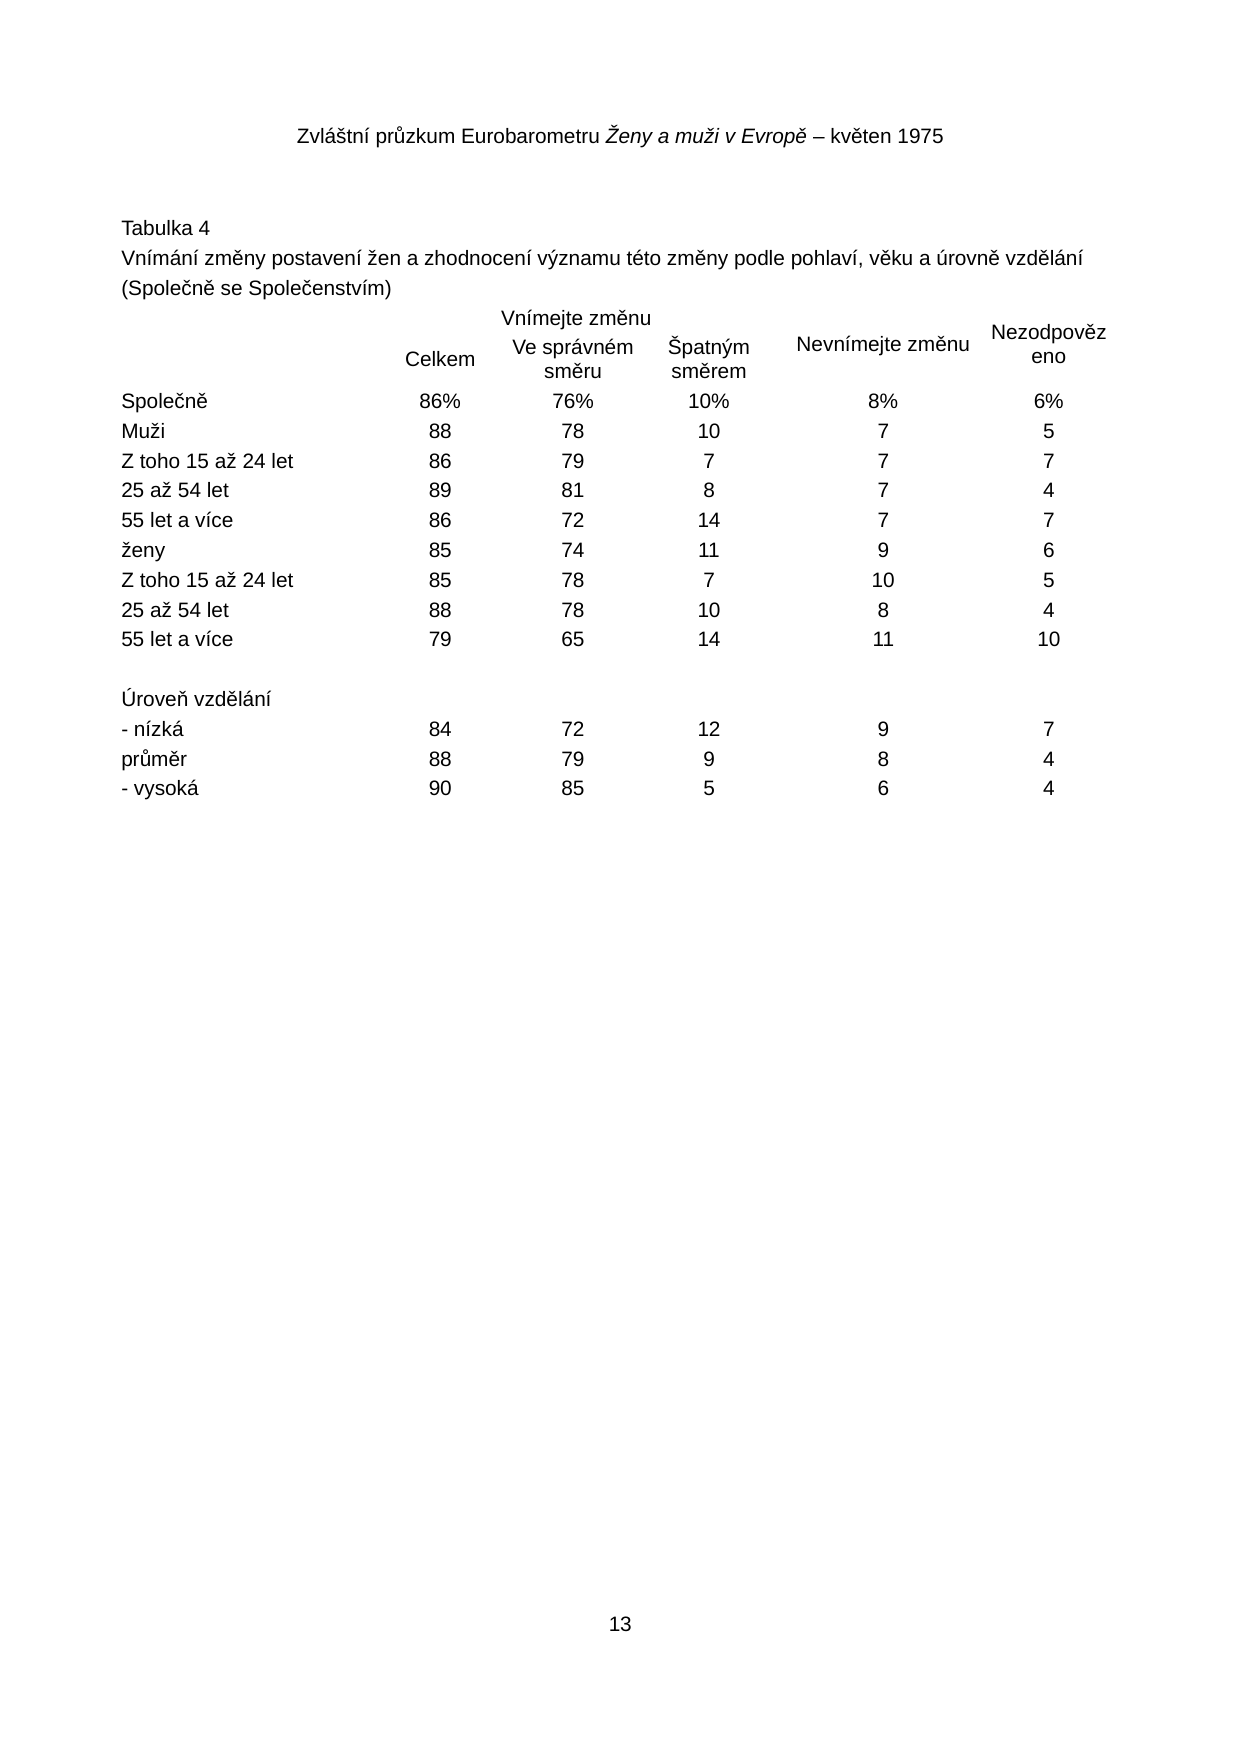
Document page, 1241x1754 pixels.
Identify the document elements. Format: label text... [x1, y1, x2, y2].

table_cell [118, 654, 373, 684]
table_cell Z toho 15 až 24 let [118, 446, 373, 475]
table_cell ženy [118, 535, 373, 565]
table_cell [987, 654, 1110, 684]
table_cell 6% [987, 386, 1110, 416]
table_cell 55 let a více [118, 624, 373, 654]
table_cell 55 let a více [118, 505, 373, 535]
table_cell 7 [639, 446, 779, 475]
table_cell [639, 654, 779, 684]
table_cell [507, 654, 638, 684]
table_cell 11 [779, 624, 987, 654]
table_cell 4 [987, 773, 1110, 803]
table_cell 9 [639, 744, 779, 773]
table_cell 89 [373, 475, 507, 505]
table_cell 5 [987, 565, 1110, 594]
table_cell 7 [779, 446, 987, 475]
table_cell 84 [373, 714, 507, 743]
table_cell 79 [373, 624, 507, 654]
table_cell [987, 684, 1110, 714]
table_cell 79 [507, 744, 638, 773]
table_cell 7 [987, 714, 1110, 743]
table_cell 85 [373, 535, 507, 565]
table_cell Vnímejte změnu [373, 303, 779, 332]
table_cell Vnímání změny postavení žen a zhodnocení významu této změny podle pohlaví, věku a úrovně vzdělání [118, 243, 1110, 273]
table_cell 8 [779, 744, 987, 773]
table_cell Špatným směrem [639, 332, 779, 386]
table_cell 85 [373, 565, 507, 594]
table_cell [639, 684, 779, 714]
table_cell 78 [507, 595, 638, 624]
table_cell 8% [779, 386, 987, 416]
table_cell 85 [507, 773, 638, 803]
table_cell [779, 654, 987, 684]
table_cell [373, 684, 507, 714]
table_cell 10 [987, 624, 1110, 654]
table_cell 74 [507, 535, 638, 565]
table_cell [373, 654, 507, 684]
table_cell Ve správném směru [507, 332, 638, 386]
table_cell 8 [779, 595, 987, 624]
table_cell 88 [373, 744, 507, 773]
table_cell Z toho 15 až 24 let [118, 565, 373, 594]
table_cell 72 [507, 505, 638, 535]
table_cell 78 [507, 416, 638, 446]
table_cell - nízká [118, 714, 373, 743]
table_cell 12 [639, 714, 779, 743]
table_cell 10 [639, 595, 779, 624]
table_cell 78 [507, 565, 638, 594]
table_cell Celkem [373, 332, 507, 386]
table_cell průměr [118, 744, 373, 773]
table_cell 11 [639, 535, 779, 565]
table_cell 8 [639, 475, 779, 505]
table_cell 88 [373, 416, 507, 446]
table_cell 72 [507, 714, 638, 743]
table_cell 14 [639, 505, 779, 535]
table_cell 4 [987, 595, 1110, 624]
table_cell 90 [373, 773, 507, 803]
table_cell 76% [507, 386, 638, 416]
table_cell Společně [118, 386, 373, 416]
table_cell 7 [779, 505, 987, 535]
table_cell Úroveň vzdělání [118, 684, 373, 714]
table_cell 7 [987, 505, 1110, 535]
table_cell 88 [373, 595, 507, 624]
table_cell 86 [373, 446, 507, 475]
table_cell 9 [779, 714, 987, 743]
table_cell 86% [373, 386, 507, 416]
table_cell 4 [987, 475, 1110, 505]
table_cell - vysoká [118, 773, 373, 803]
table_cell 6 [987, 535, 1110, 565]
table_cell 7 [779, 416, 987, 446]
table_cell 81 [507, 475, 638, 505]
table_cell 7 [987, 446, 1110, 475]
table_cell (Společně se Společenstvím) [118, 273, 1110, 302]
table_cell 7 [639, 565, 779, 594]
table_cell 4 [987, 744, 1110, 773]
table_cell 5 [639, 773, 779, 803]
table_cell [118, 332, 373, 386]
table_cell 14 [639, 624, 779, 654]
table_cell [779, 684, 987, 714]
table_cell Nezodpovězeno [987, 303, 1110, 386]
table_cell 10% [639, 386, 779, 416]
table_cell [507, 684, 638, 714]
table_cell 79 [507, 446, 638, 475]
table_cell Muži [118, 416, 373, 446]
table_cell Nevnímejte změnu [779, 303, 987, 386]
table_cell 10 [639, 416, 779, 446]
table_cell 25 až 54 let [118, 595, 373, 624]
table_cell 65 [507, 624, 638, 654]
table_cell 9 [779, 535, 987, 565]
table_cell 6 [779, 773, 987, 803]
table_cell 25 až 54 let [118, 475, 373, 505]
table_cell [118, 303, 373, 332]
table_header Tabulka 4 [118, 213, 1110, 243]
table_cell 10 [779, 565, 987, 594]
table_cell 5 [987, 416, 1110, 446]
table_cell 86 [373, 505, 507, 535]
table_cell 7 [779, 475, 987, 505]
